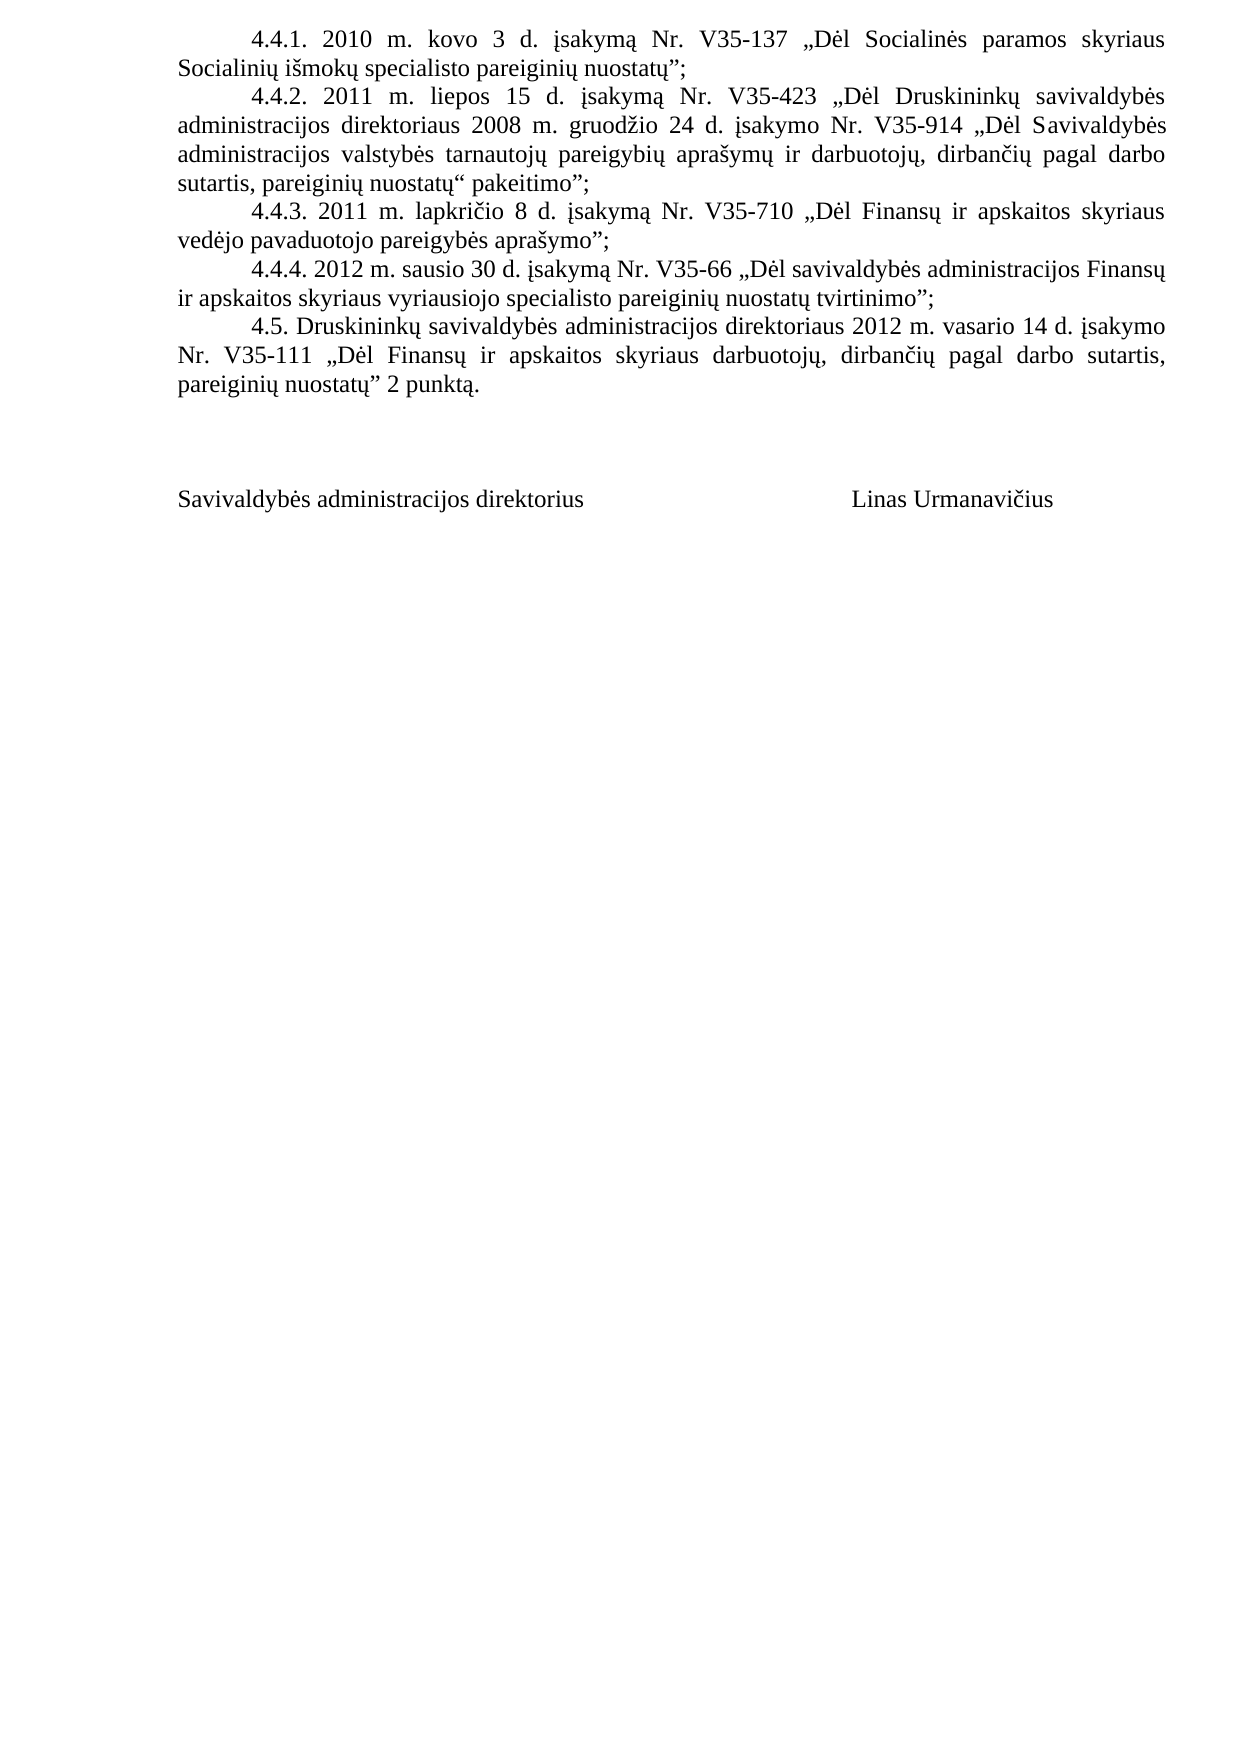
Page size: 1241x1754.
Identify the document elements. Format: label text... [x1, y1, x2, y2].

text 4.4.2. 2011 m. liepos 15 d. įsakymą Nr. V35-423 „Dėl Druskininkų savivaldybės administracijos direktoriaus 2008 m. gruodžio 24 d. įsakymo Nr. V35-914 „Dėl Savivaldybės administracijos valstybės tarnautojų pareigybių aprašymų ir darbuotojų, dirbančių pagal darbo sutartis, pareiginių nuostatų“ pakeitimo”; [177, 81, 1167, 196]
text 4.4.4. 2012 m. sausio 30 d. įsakymą Nr. V35-66 „Dėl savivaldybės administracijos Finansų ir apskaitos skyriaus vyriausiojo specialisto pareiginių nuostatų tvirtinimo”; [177, 254, 1167, 311]
text 4.5. Druskininkų savivaldybės administracijos direktoriaus 2012 m. vasario 14 d. įsakymo Nr. V35-111 „Dėl Finansų ir apskaitos skyriaus darbuotojų, dirbančių pagal darbo sutartis, pareiginių nuostatų” 2 punktą. [177, 311, 1167, 398]
text Savivaldybės administracijos direktorius Linas Urmanavičius [177, 484, 1167, 513]
text 4.4.3. 2011 m. lapkričio 8 d. įsakymą Nr. V35-710 „Dėl Finansų ir apskaitos skyriaus vedėjo pavaduotojo pareigybės aprašymo”; [177, 196, 1167, 254]
text 4.4.1. 2010 m. kovo 3 d. įsakymą Nr. V35-137 „Dėl Socialinės paramos skyriaus Socialinių išmokų specialisto pareiginių nuostatų”; [177, 24, 1167, 81]
